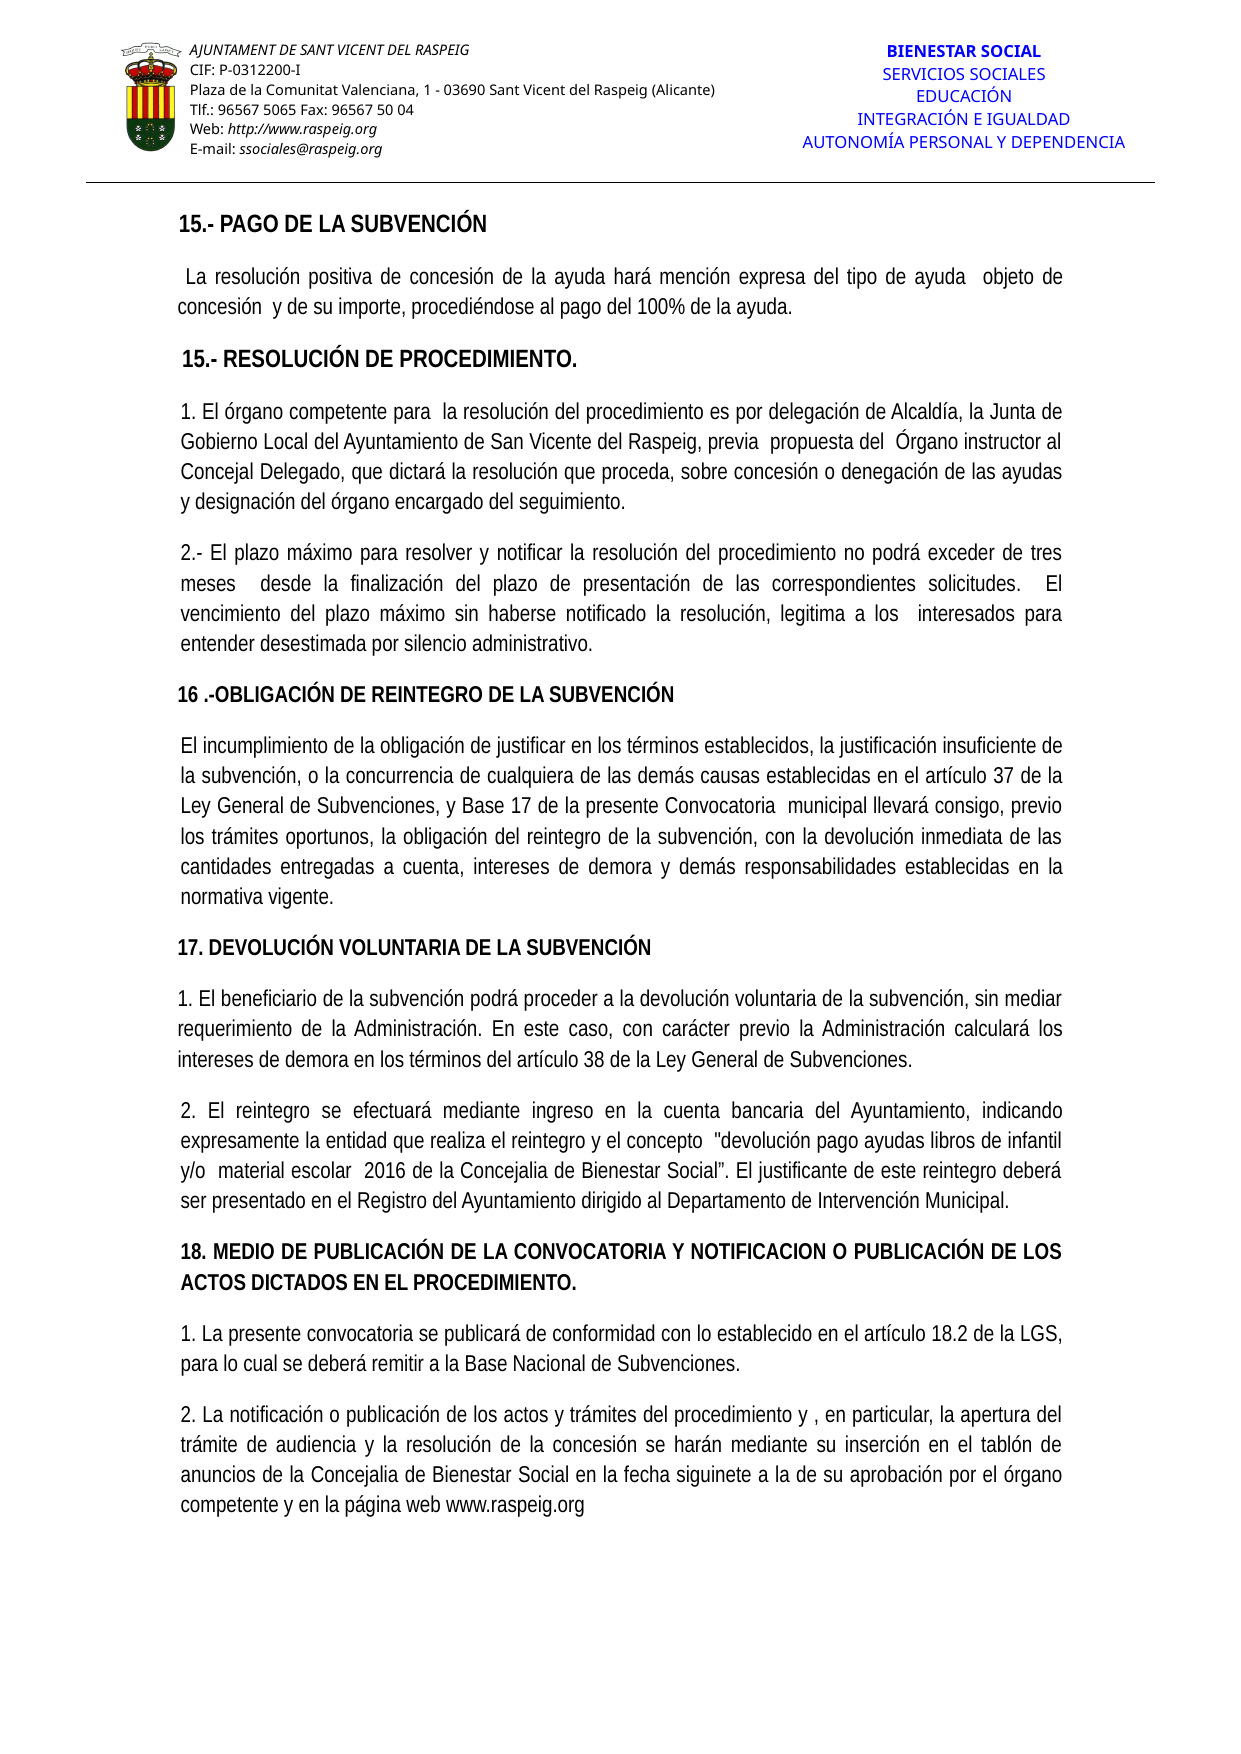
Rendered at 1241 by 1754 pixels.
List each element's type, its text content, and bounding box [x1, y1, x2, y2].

text 17. DEVOLUCIÓN VOLUNTARIA DE LA SUBVENCIÓN [177, 934, 1063, 961]
text El incumplimiento de la obligación de justificar en los términos establecidos, la justificación insuficiente de la subvención, o la concurrencia de cualquiera de las demás causas establecidas en el artículo 37 de la Ley General de Subvenciones, y Base 17 de la presente Convocatoria municipal llevará consigo, previo los trámites oportunos, la obligación del reintegro de la subvención, con la devolución inmediata de las cantidades entregadas a cuenta, intereses de demora y demás responsabilidades establecidas en la normativa vigente. [180, 732, 1063, 909]
text 2.- El plazo máximo para resolver y notificar la resolución del procedimiento no podrá exceder de tres meses desde la finalización del plazo de presentación de las correspondientes solicitudes. El vencimiento del plazo máximo sin haberse notificado la resolución, legitima a los interesados para entender desestimada por silencio administrativo. [180, 539, 1063, 656]
text 1. El órgano competente para la resolución del procedimiento es por delegación de Alcaldía, la Junta de Gobierno Local del Ayuntamiento de San Vicente del Raspeig, previa propuesta del Órgano instructor al Concejal Delegado, que dictará la resolución que proceda, sobre concesión o denegación de las ayudas y designación del órgano encargado del seguimiento. [180, 398, 1063, 515]
picture [116, 39, 183, 154]
text 16 .-OBLIGACIÓN DE REINTEGRO DE LA SUBVENCIÓN [177, 681, 1063, 707]
text 1. El beneficiario de la subvención podrá proceder a la devolución voluntaria de la subvención, sin mediar requerimiento de la Administración. En este caso, con carácter previo la Administración calculará los intereses de demora en los términos del artículo 38 de la Ley General de Subvenciones. [177, 985, 1063, 1072]
text La resolución positiva de concesión de la ayuda hará mención expresa del tipo de ayuda objeto de concesión y de su importe, procediéndose al pago del 100% de la ayuda. [177, 263, 1063, 319]
text 15.- RESOLUCIÓN DE PROCEDIMIENTO. [182, 344, 1063, 373]
text 15.- PAGO DE LA SUBVENCIÓN [177, 209, 1063, 238]
text 1. La presente convocatoria se publicará de conformidad con lo establecido en el artículo 18.2 de la LGS, para lo cual se deberá remitir a la Base Nacional de Subvenciones. [180, 1319, 1063, 1376]
text 2. El reintegro se efectuará mediante ingreso en la cuenta bancaria del Ayuntamiento, indicando expresamente la entidad que realiza el reintegro y el concepto "devolución pago ayudas libros de infantil y/o material escolar 2016 de la Concejalia de Bienestar Social”. El justificante de este reintegro deberá ser presentado en el Registro del Ayuntamiento dirigido al Departamento de Intervención Municipal. [180, 1097, 1063, 1214]
text 2. La notificación o publicación de los actos y trámites del procedimiento y , en particular, la apertura del trámite de audiencia y la resolución de la concesión se harán mediante su inserción en el tablón de anuncios de la Concejalia de Bienestar Social en la fecha siguinete a la de su aprobación por el órgano competente y en la página web www.raspeig.org [180, 1401, 1063, 1518]
text 18. MEDIO DE PUBLICACIÓN DE LA CONVOCATORIA Y NOTIFICACION O PUBLICACIÓN DE LOS ACTOS DICTADOS EN EL PROCEDIMIENTO. [180, 1238, 1063, 1295]
